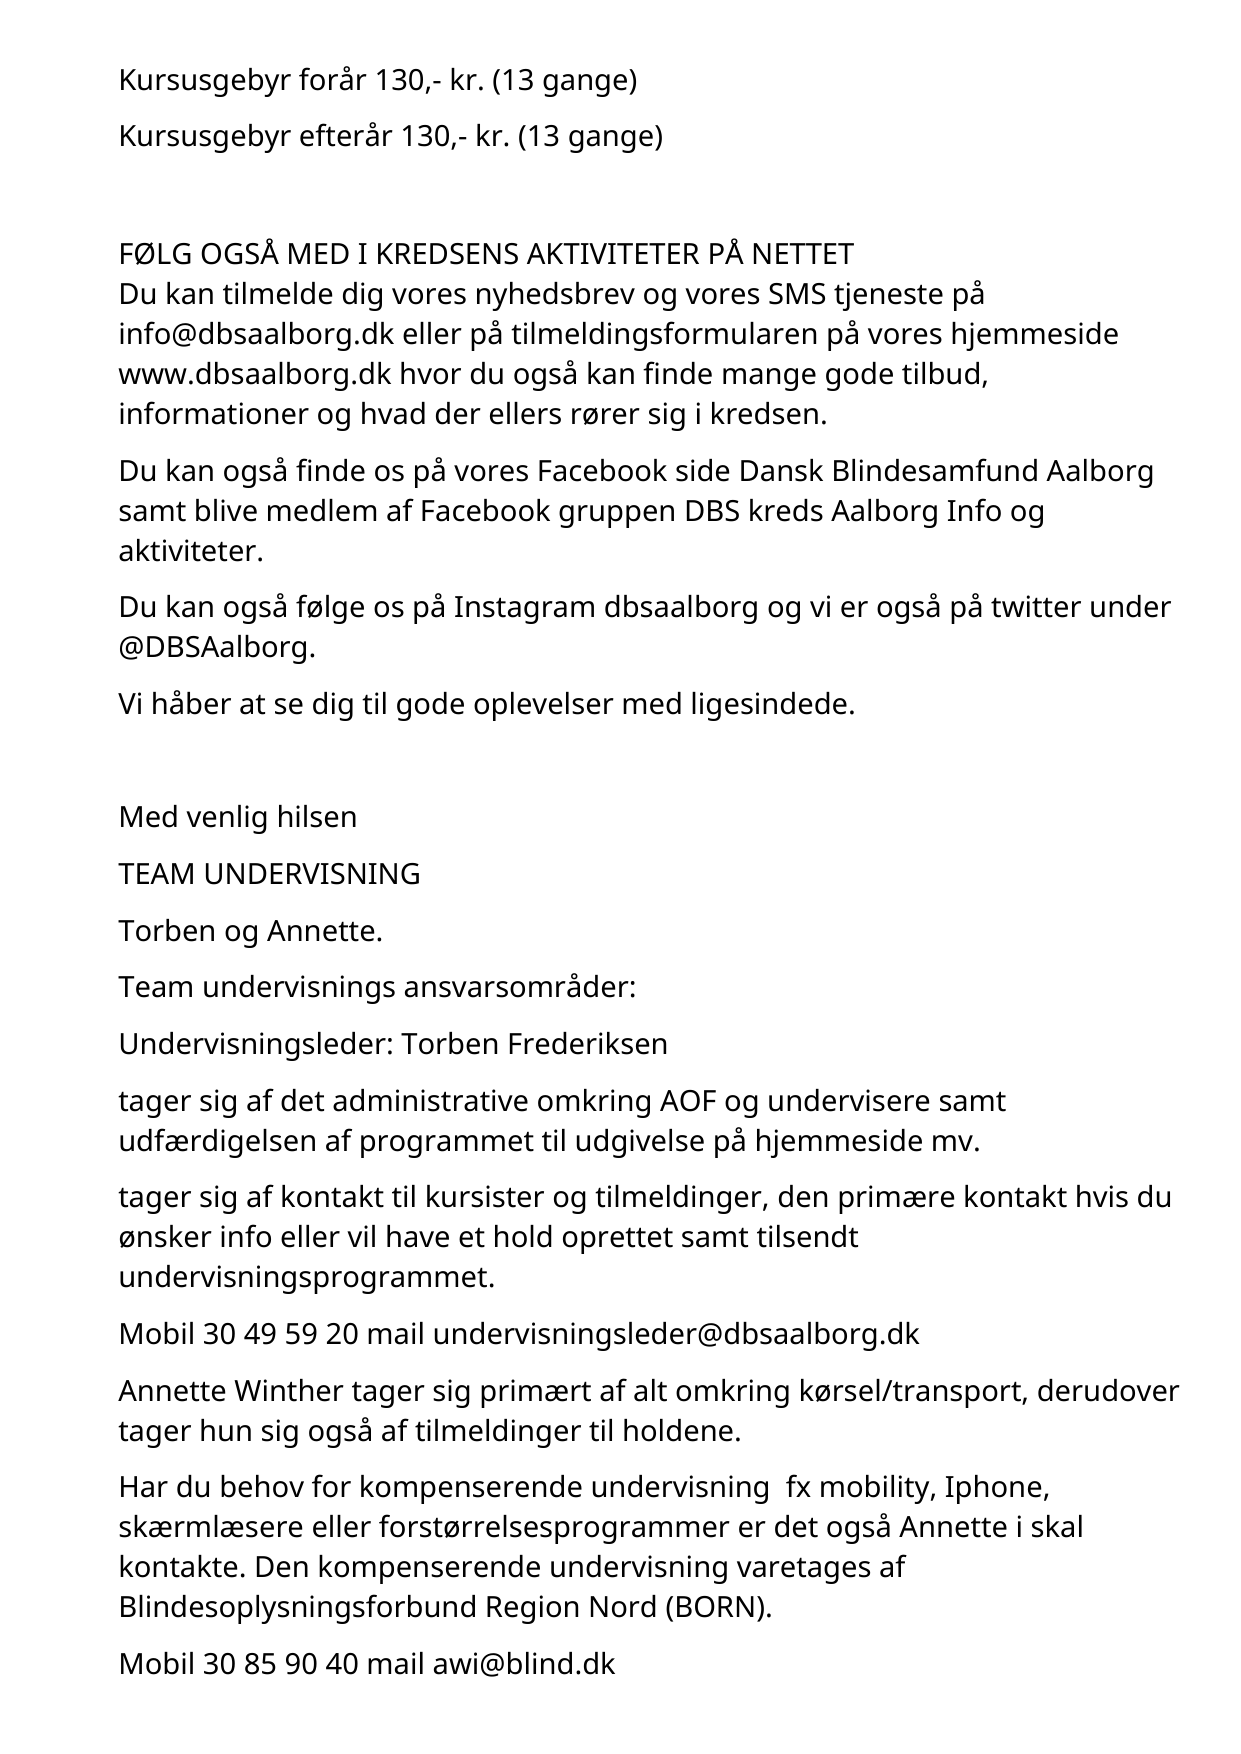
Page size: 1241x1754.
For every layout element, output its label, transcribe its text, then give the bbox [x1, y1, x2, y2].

subtitle FØLG OGSÅ MED I KREDSENS AKTIVITETER PÅ NETTET [118, 233, 1181, 273]
text Kursusgebyr efterår 130,- kr. (13 gange) [118, 116, 1181, 155]
text Mobil 30 85 90 40 mail awi@blind.dk [118, 1643, 1181, 1683]
text Torben og Annette. [118, 910, 1181, 949]
text tager sig af det administrative omkring AOF og undervisere samt udfærdigelsen af programmet til udgivelse på hjemmeside mv. [118, 1080, 1181, 1159]
text Team undervisnings ansvarsområder: [118, 967, 1181, 1006]
text Har du behov for kompenserende undervisning fx mobility, Iphone, skærmlæsere eller forstørrelsesprogrammer er det også Annette i skal kontakte. Den kompenserende undervisning varetages af Blindesoplysningsforbund Region Nord (BORN). [118, 1467, 1181, 1626]
text Kursusgebyr forår 130,- kr. (13 gange) [118, 59, 1181, 99]
text Du kan også følge os på Instagram dbsaalborg og vi er også på twitter under @DBSAalborg. [118, 587, 1181, 666]
text Mobil 30 49 59 20 mail undervisningsleder@dbsaalborg.dk [118, 1313, 1181, 1353]
text Med venlig hilsen [118, 797, 1181, 836]
text Vi håber at se dig til gode oplevelser med ligesindede. [118, 683, 1181, 723]
text Undervisningsleder: Torben Frederiksen [118, 1023, 1181, 1063]
text tager sig af kontakt til kursister og tilmeldinger, den primære kontakt hvis du ønsker info eller vil have et hold oprettet samt tilsendt undervisningsprogrammet. [118, 1177, 1181, 1296]
text Du kan tilmelde dig vores nyhedsbrev og vores SMS tjeneste på info@dbsaalborg.dk eller på tilmeldingsformularen på vores hjemmeside www.dbsaalborg.dk hvor du også kan finde mange gode tilbud, informationer og hvad der ellers rører sig i kredsen. [118, 273, 1181, 433]
text Annette Winther tager sig primært af alt omkring kørsel/transport, derudover tager hun sig også af tilmeldinger til holdene. [118, 1370, 1181, 1449]
text TEAM UNDERVISNING [118, 853, 1181, 893]
text Du kan også finde os på vores Facebook side Dansk Blindesamfund Aalborg samt blive medlem af Facebook gruppen DBS kreds Aalborg Info og aktiviteter. [118, 450, 1181, 569]
